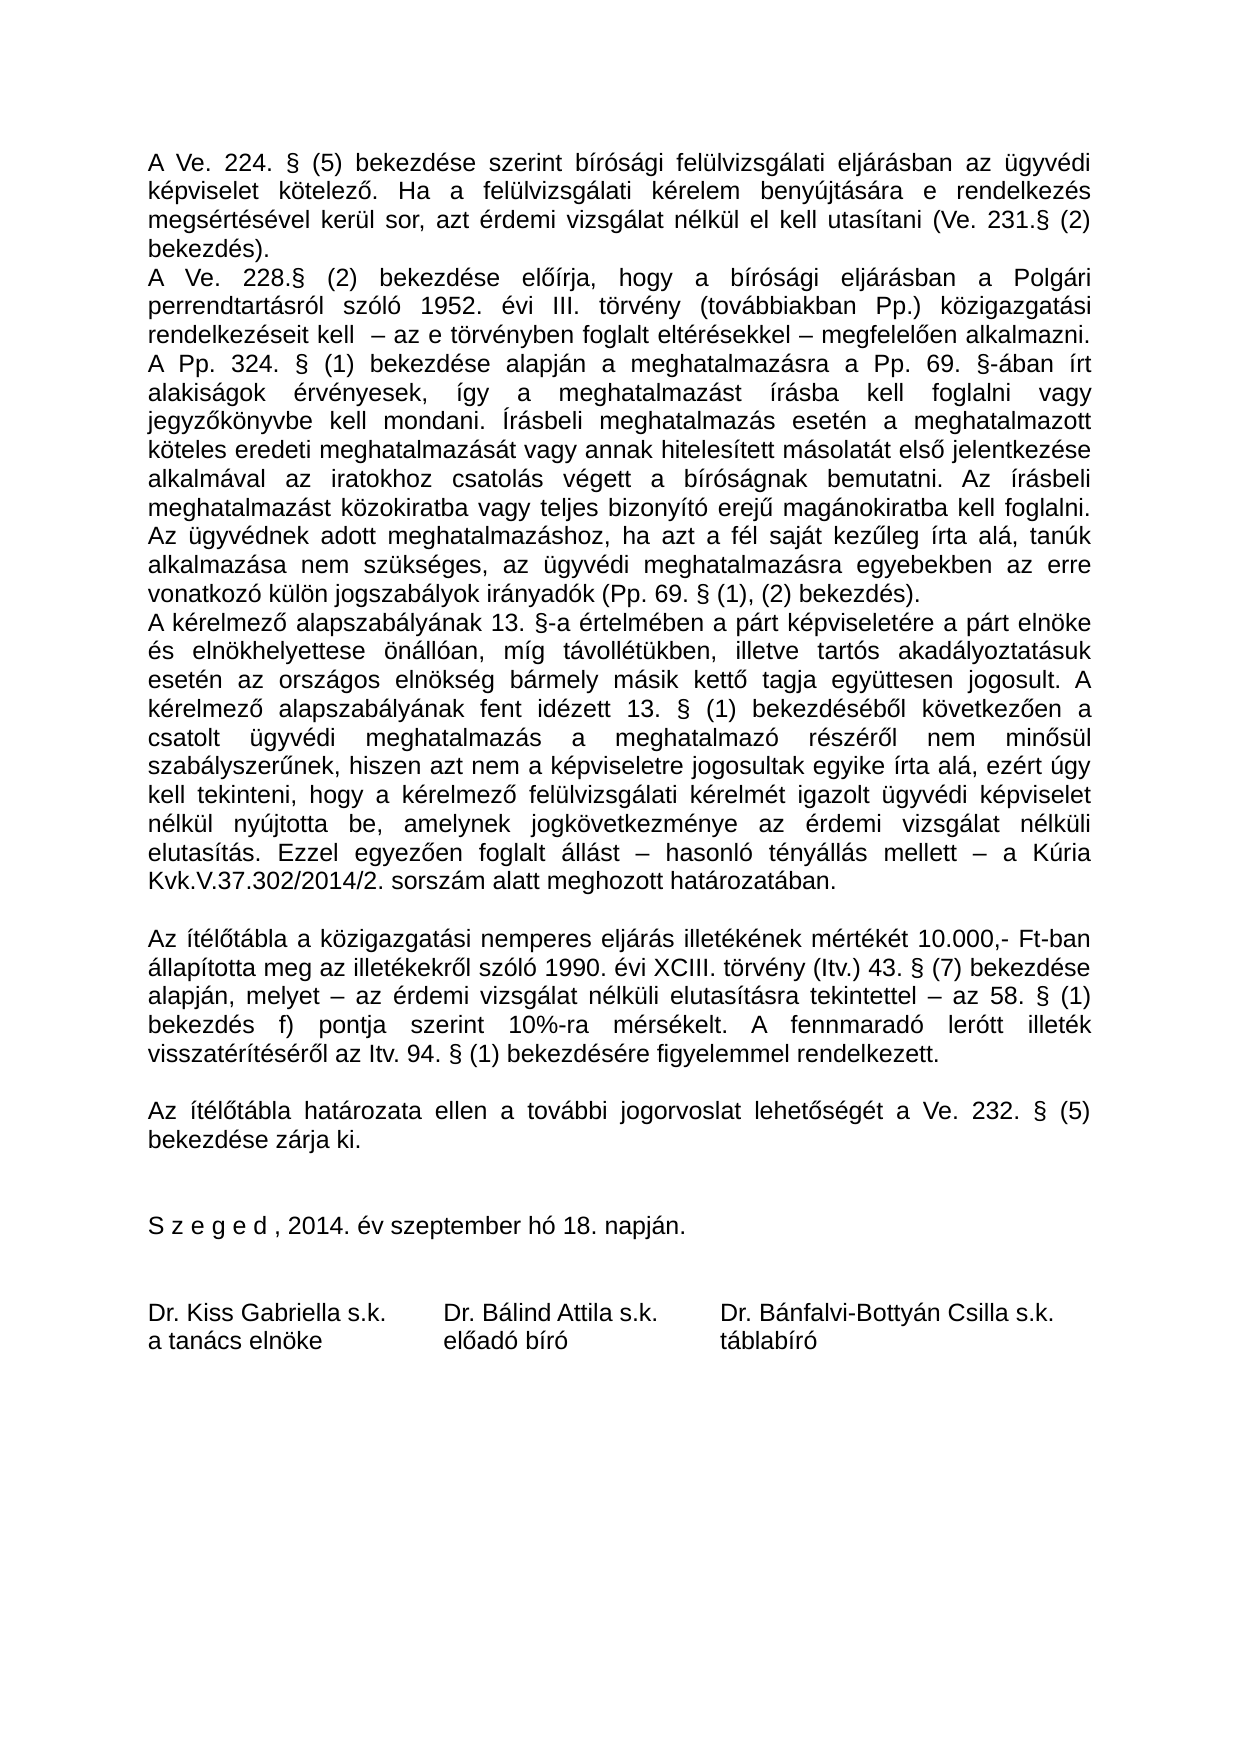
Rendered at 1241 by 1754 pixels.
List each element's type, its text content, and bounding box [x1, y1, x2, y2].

text Az ítélőtábla a közigazgatási nemperes eljárás illetékének mértékét 10.000,- Ft-ban állapította meg az illetékekről szóló 1990. évi XCIII. törvény (Itv.) 43. § (7) bekezdése alapján, melyet – az érdemi vizsgálat nélküli elutasításra tekintettel – az 58. § (1) bekezdés f) pontja szerint 10%-ra mérsékelt. A fennmaradó lerótt illeték visszatérítéséről az Itv. 94. § (1) bekezdésére figyelemmel rendelkezett. [148, 924, 1093, 1068]
text A kérelmező alapszabályának 13. §-a értelmében a párt képviseletére a párt elnöke és elnökhelyettese önállóan, míg távollétükben, illetve tartós akadályoztatásuk esetén az országos elnökség bármely másik kettő tagja együttesen jogosult. A kérelmező alapszabályának fent idézett 13. § (1) bekezdéséből következően a csatolt ügyvédi meghatalmazás a meghatalmazó részéről nem minősül szabályszerűnek, hiszen azt nem a képviseletre jogosultak egyike írta alá, ezért úgy kell tekinteni, hogy a kérelmező felülvizsgálati kérelmét igazolt ügyvédi képviselet nélkül nyújtotta be, amelynek jogkövetkezménye az érdemi vizsgálat nélküli elutasítás. Ezzel egyezően foglalt állást – hasonló tényállás mellett – a Kúria Kvk.V.37.302/2014/2. sorszám alatt meghozott határozatában. [148, 608, 1093, 895]
text Dr. Kiss Gabriella s.k. Dr. Bálind Attila s.k. Dr. Bánfalvi-Bottyán Csilla s.k. [148, 1298, 1093, 1326]
text Az ítélőtábla határozata ellen a további jogorvoslat lehetőségét a Ve. 232. § (5) bekezdése zárja ki. [148, 1096, 1093, 1154]
text S z e g e d , 2014. év szeptember hó 18. napján. [148, 1211, 1093, 1240]
text A Ve. 224. § (5) bekezdése szerint bírósági felülvizsgálati eljárásban az ügyvédi képviselet kötelező. Ha a felülvizsgálati kérelem benyújtására e rendelkezés megsértésével kerül sor, azt érdemi vizsgálat nélkül el kell utasítani (Ve. 231.§ (2) bekezdés). [148, 148, 1093, 263]
text A Ve. 228.§ (2) bekezdése előírja, hogy a bírósági eljárásban a Polgári perrendtartásról szóló 1952. évi III. törvény (továbbiakban Pp.) közigazgatási rendelkezéseit kell – az e törvényben foglalt eltérésekkel – megfelelően alkalmazni. A Pp. 324. § (1) bekezdése alapján a meghatalmazásra a Pp. 69. §-ában írt alakiságok érvényesek, így a meghatalmazást írásba kell foglalni vagy jegyzőkönyvbe kell mondani. Írásbeli meghatalmazás esetén a meghatalmazott köteles eredeti meghatalmazását vagy annak hitelesített másolatát első jelentkezése alkalmával az iratokhoz csatolás végett a bíróságnak bemutatni. Az írásbeli meghatalmazást közokiratba vagy teljes bizonyító erejű magánokiratba kell foglalni. Az ügyvédnek adott meghatalmazáshoz, ha azt a fél saját kezűleg írta alá, tanúk alkalmazása nem szükséges, az ügyvédi meghatalmazásra egyebekben az erre vonatkozó külön jogszabályok irányadók (Pp. 69. § (1), (2) bekezdés). [148, 263, 1093, 608]
text a tanács elnöke előadó bíró táblabíró [148, 1326, 1093, 1355]
